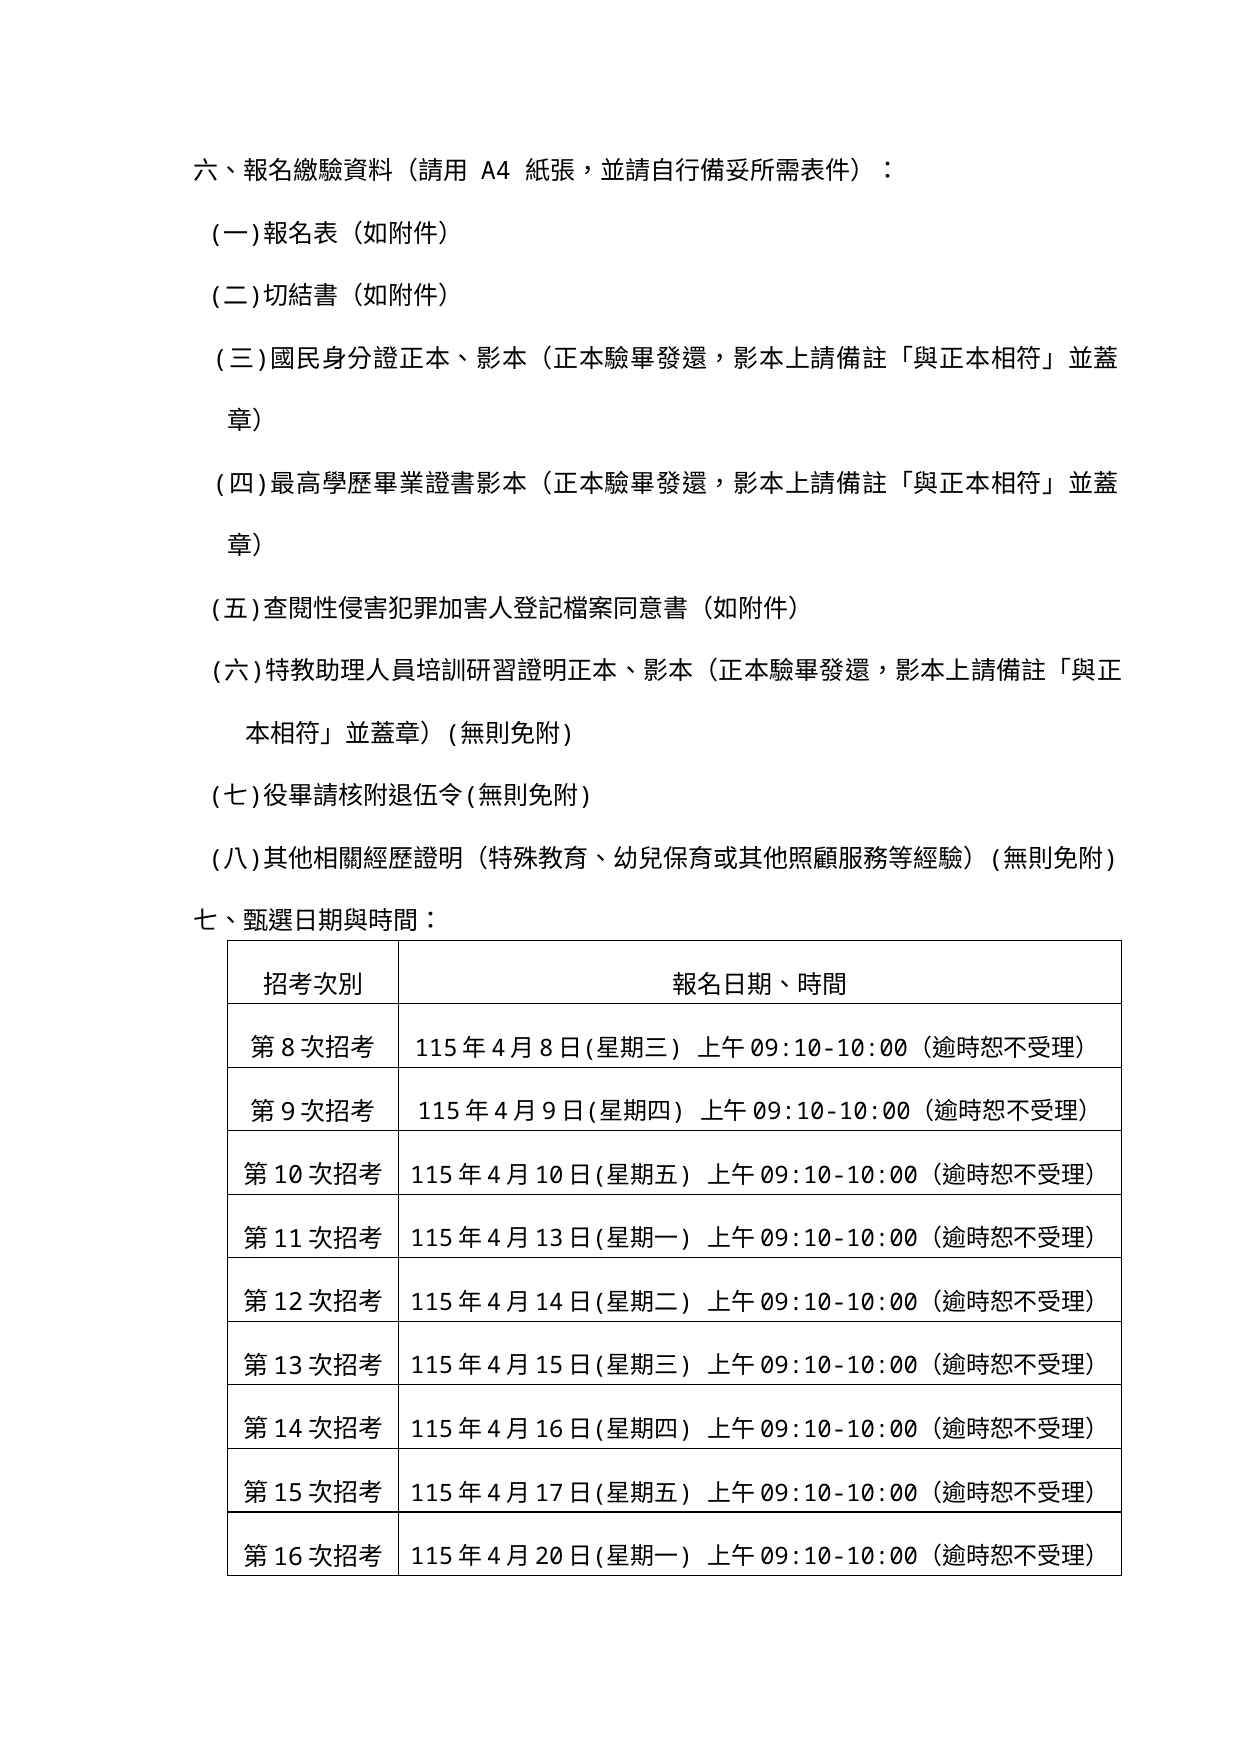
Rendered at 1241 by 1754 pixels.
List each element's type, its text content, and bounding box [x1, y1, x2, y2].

table_cell 第9次招考 [228, 1068, 398, 1130]
table_cell 115年4月20日(星期一) 上午09:10-10:00（逾時恕不受理） [399, 1513, 1121, 1575]
text (五)查閱性侵害犯罪加害人登記檔案同意書（如附件） [118, 564, 1122, 627]
table_cell 第11次招考 [228, 1195, 398, 1257]
text (八)其他相關經歷證明（特殊教育、幼兒保育或其他照顧服務等經驗）(無則免附) [118, 814, 1122, 877]
text (三)國民身分證正本、影本（正本驗畢發還，影本上請備註「與正本相符」並蓋章） [118, 314, 1122, 439]
table_header 招考次別 [228, 941, 398, 1003]
table_cell 第8次招考 [228, 1004, 398, 1067]
table_cell 第12次招考 [228, 1258, 398, 1321]
table_cell 第10次招考 [228, 1131, 398, 1194]
table_cell 115年4月10日(星期五) 上午09:10-10:00（逾時恕不受理） [399, 1131, 1121, 1194]
text (七)役畢請核附退伍令(無則免附) [118, 752, 1122, 814]
table_header 報名日期、時間 [399, 941, 1121, 1003]
text (二)切結書（如附件） [118, 252, 1122, 314]
table_cell 115年4月17日(星期五) 上午09:10-10:00（逾時恕不受理） [399, 1449, 1121, 1511]
text 七、甄選日期與時間： [118, 877, 1122, 939]
table_cell 115年4月16日(星期四) 上午09:10-10:00（逾時恕不受理） [399, 1385, 1121, 1448]
text 六、報名繳驗資料（請用 A4 紙張，並請自行備妥所需表件）： [118, 127, 1122, 189]
table_cell 第14次招考 [228, 1385, 398, 1448]
table_cell 115年4月8日(星期三) 上午09:10-10:00（逾時恕不受理） [399, 1004, 1121, 1067]
table_cell 第15次招考 [228, 1449, 398, 1511]
table_cell 115年4月9日(星期四) 上午09:10-10:00（逾時恕不受理） [399, 1068, 1121, 1130]
text (四)最高學歷畢業證書影本（正本驗畢發還，影本上請備註「與正本相符」並蓋章） [118, 439, 1122, 564]
table_cell 第13次招考 [228, 1322, 398, 1384]
table_cell 115年4月14日(星期二) 上午09:10-10:00（逾時恕不受理） [399, 1258, 1121, 1321]
table_cell 第16次招考 [228, 1513, 398, 1575]
table_cell 115年4月15日(星期三) 上午09:10-10:00（逾時恕不受理） [399, 1322, 1121, 1384]
text (一)報名表（如附件） [118, 189, 1122, 252]
text (六)特教助理人員培訓研習證明正本、影本（正本驗畢發還，影本上請備註「與正本相符」並蓋章）(無則免附) [118, 627, 1122, 752]
table_cell 115年4月13日(星期一) 上午09:10-10:00（逾時恕不受理） [399, 1195, 1121, 1257]
